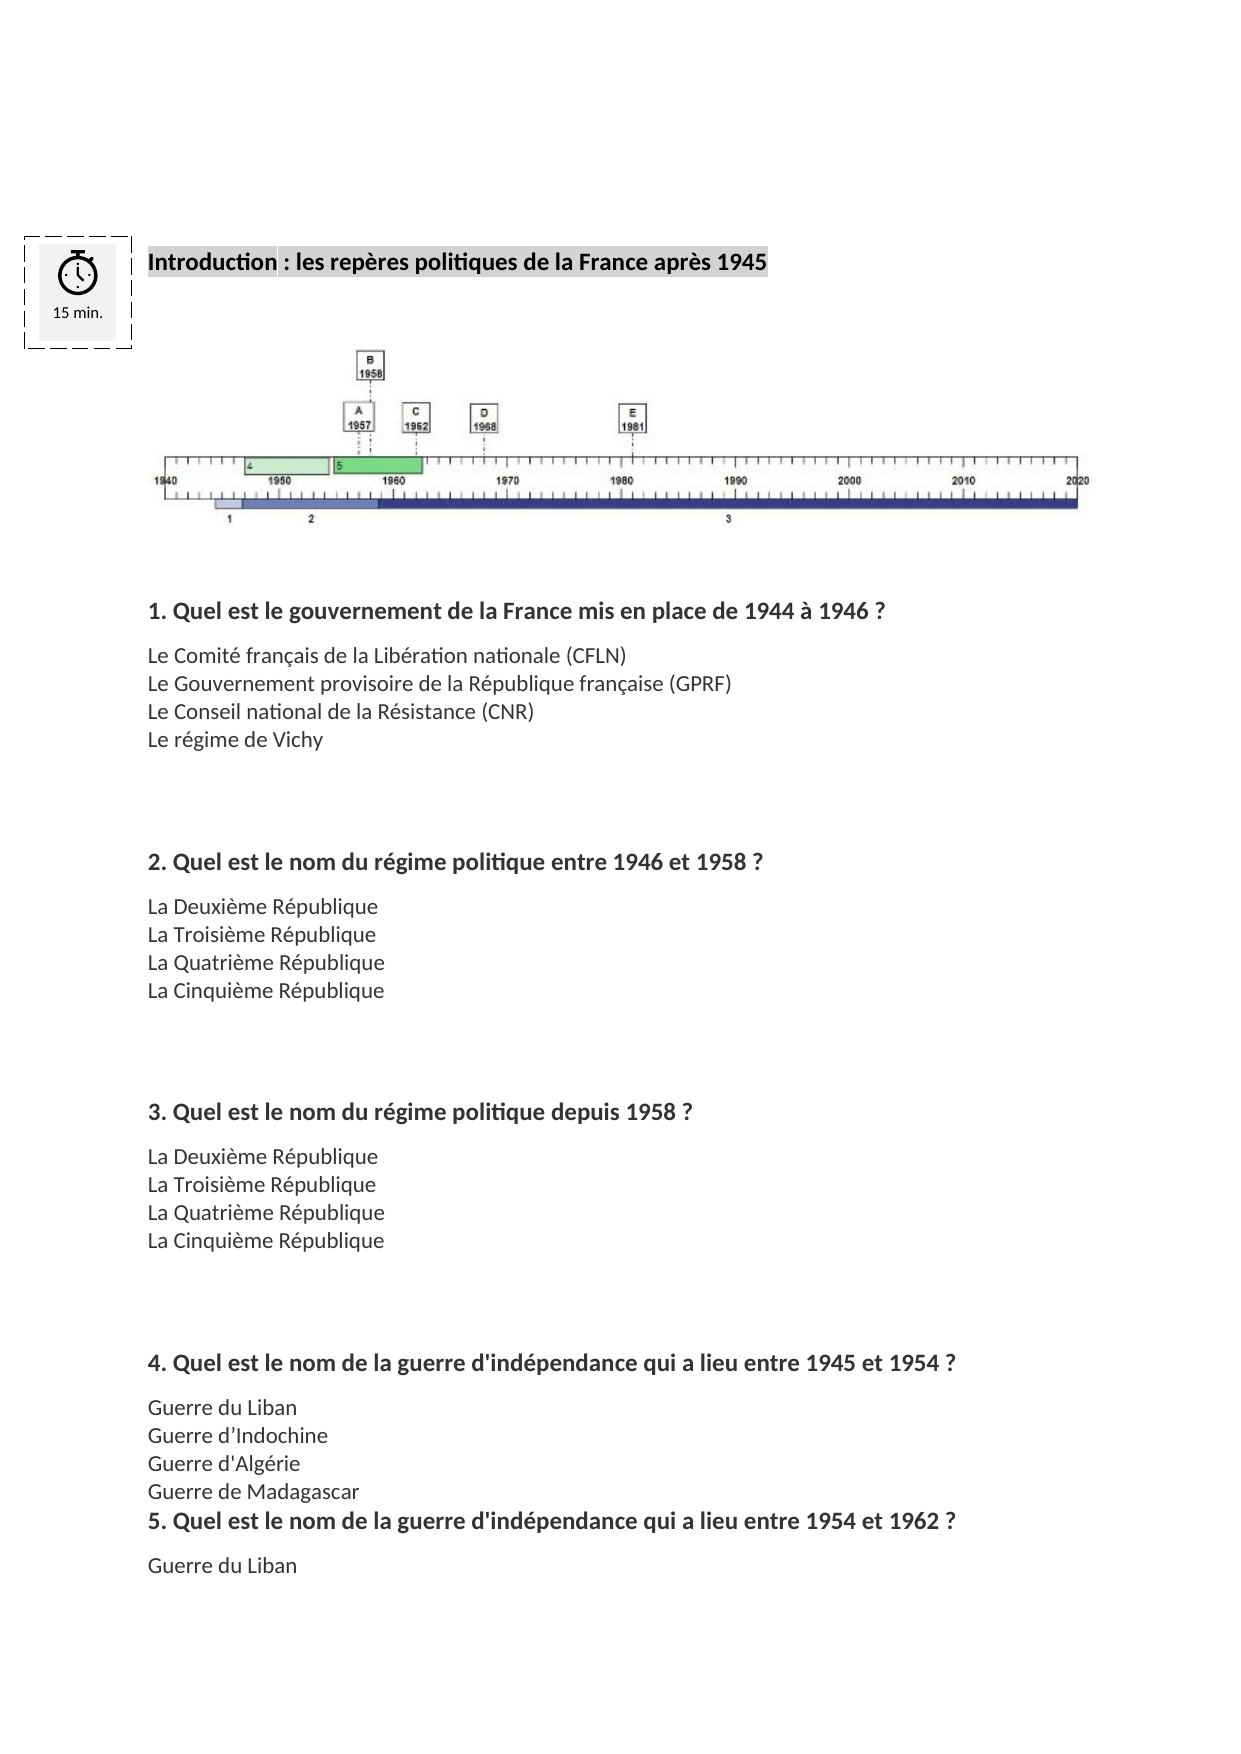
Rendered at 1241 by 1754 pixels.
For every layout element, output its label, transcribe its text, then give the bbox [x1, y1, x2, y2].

text [23, 236, 132, 349]
text La Troisième République [148, 920, 1093, 948]
text Le régime de Vichy [148, 725, 1093, 753]
text 5. Quel est le nom de la guerre d'indépendance qui a lieu entre 1954 et 1962 ? [148, 1505, 1093, 1535]
text La Cinquième République [148, 1226, 1093, 1254]
text 2. Quel est le nom du régime politique entre 1946 et 1958 ? [148, 846, 1093, 876]
text 15 min. [39, 303, 116, 323]
text 1. Quel est le gouvernement de la France mis en place de 1944 à 1946 ? [148, 595, 1093, 626]
text La Cinquième République [148, 976, 1093, 1004]
text La Quatrième République [148, 1198, 1093, 1226]
text La Troisième République [148, 1170, 1093, 1198]
text Guerre d’Indochine [148, 1421, 1093, 1449]
text 3. Quel est le nom du régime politique depuis 1958 ? [148, 1096, 1093, 1127]
text Guerre d'Algérie [148, 1449, 1093, 1477]
text Le Gouvernement provisoire de la République française (GPRF) [148, 669, 1093, 697]
text La Deuxième République [148, 892, 1093, 920]
text Guerre du Liban [148, 1393, 1093, 1421]
text Le Conseil national de la Résistance (CNR) [148, 697, 1093, 725]
text La Deuxième République [148, 1142, 1093, 1170]
text Guerre du Liban [148, 1551, 1093, 1579]
text 4. Quel est le nom de la guerre d'indépendance qui a lieu entre 1945 et 1954 ? [148, 1347, 1093, 1377]
text La Quatrième République [148, 948, 1093, 976]
text Guerre de Madagascar [148, 1477, 1093, 1505]
text Introduction : les repères politiques de la France après 1945 [148, 246, 1093, 277]
text Le Comité français de la Libération nationale (CFLN) [148, 641, 1093, 669]
